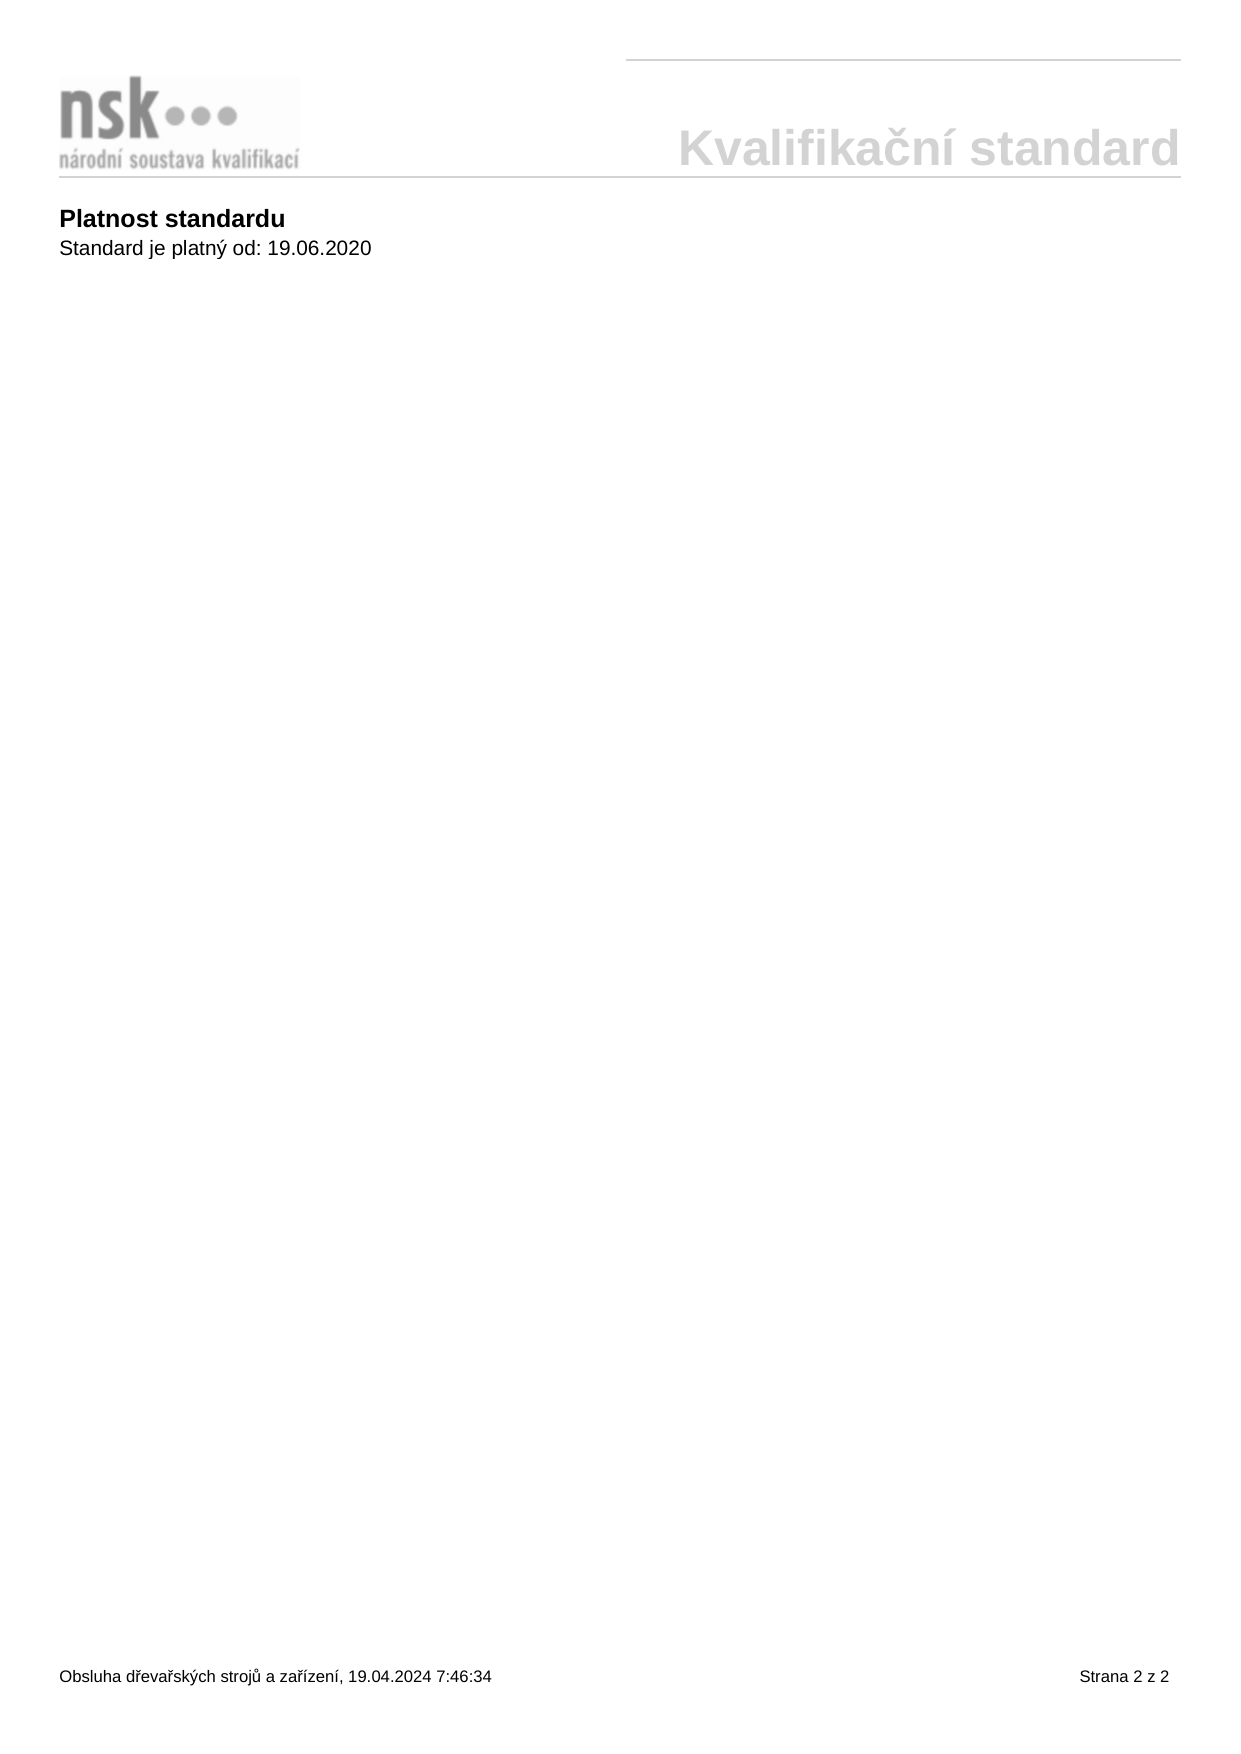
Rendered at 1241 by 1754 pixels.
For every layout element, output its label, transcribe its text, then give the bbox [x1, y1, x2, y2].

table_cell [1169, 1159, 1181, 1409]
table_cell [620, 859, 626, 1159]
table_cell [59, 1159, 483, 1409]
table_cell [484, 559, 620, 859]
table_cell Standard je platný od: 19.06.2020 [59, 236, 1181, 259]
table_cell [59, 171, 483, 176]
table_cell [484, 859, 620, 1159]
table_cell [484, 194, 620, 200]
table_cell [1093, 259, 1169, 559]
table_cell [626, 1409, 862, 1658]
table_cell [862, 859, 1093, 1159]
table_cell Obsluha dřevařských strojů a zařízení, 19.04.2024 7:46:34 [59, 1658, 862, 1694]
table_cell [59, 559, 483, 859]
table_cell [1169, 859, 1181, 1159]
table_cell [1093, 859, 1169, 1159]
table_cell [862, 194, 1093, 200]
table_cell [1169, 194, 1181, 200]
table_cell [1169, 1409, 1181, 1658]
table_cell Kvalifikační standard [626, 61, 1181, 176]
table_cell [484, 171, 620, 176]
table_cell [862, 259, 1093, 559]
table_cell [620, 1159, 626, 1409]
table_cell [484, 1159, 620, 1409]
table_cell [59, 194, 483, 200]
table_cell [626, 194, 862, 200]
table_cell [626, 559, 862, 859]
table_cell [621, 59, 626, 170]
table_cell [626, 859, 862, 1159]
table_cell [1169, 559, 1181, 859]
table_cell [626, 1159, 862, 1409]
table_cell [59, 1409, 483, 1658]
table_cell [59, 259, 483, 559]
table_cell [862, 559, 1093, 859]
table_cell [862, 1409, 1093, 1658]
table_cell [1093, 559, 1169, 859]
table_cell Strana 2 z 2 [862, 1658, 1169, 1694]
picture [58, 59, 621, 171]
table_cell [620, 1409, 626, 1658]
table_cell [626, 259, 862, 559]
table_cell [59, 178, 1181, 194]
table_cell Platnost standardu [59, 200, 1181, 236]
table_cell [484, 259, 620, 559]
table_cell [59, 859, 483, 1159]
table_cell [484, 1409, 620, 1658]
table_cell [1169, 259, 1181, 559]
table_cell [620, 559, 626, 859]
table_cell [1093, 1159, 1169, 1409]
table_cell [1093, 1409, 1169, 1658]
table_cell [1093, 194, 1169, 200]
table_cell [862, 1159, 1093, 1409]
table_cell [1169, 1658, 1181, 1694]
table_cell [620, 259, 626, 559]
